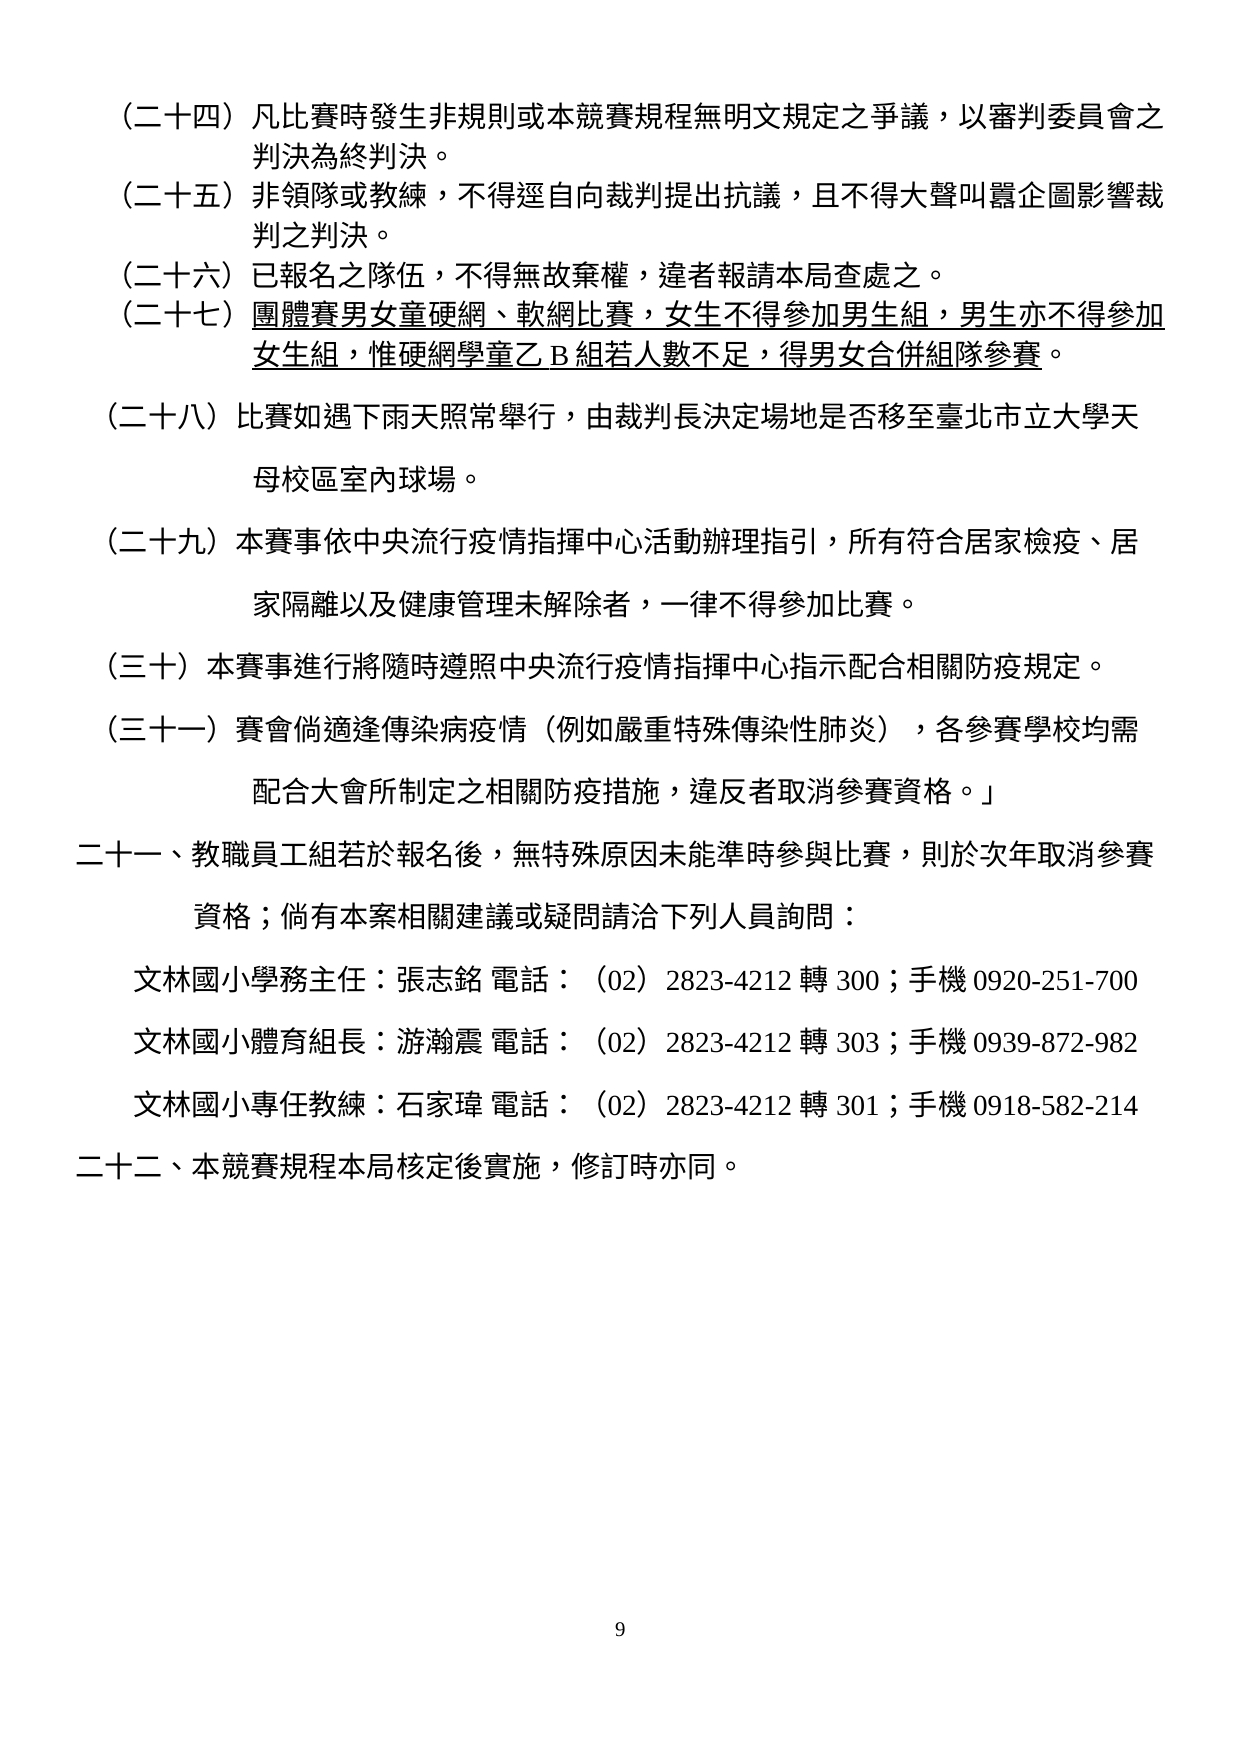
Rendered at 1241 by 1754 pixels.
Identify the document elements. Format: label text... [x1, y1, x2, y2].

text 文林國小學務主任：張志銘 電話：（02）2823-4212 轉 300；手機0920-251-700 [75, 936, 1165, 998]
text （三十）本賽事進行將隨時遵照中央流行疫情指揮中心指示配合相關防疫規定。 [75, 623, 1165, 686]
text 二十一、教職員工組若於報名後，無特殊原因未能準時參與比賽，則於次年取消參賽資格；倘有本案相關建議或疑問請洽下列人員詢問： [75, 811, 1165, 936]
text （二十七）團體賽男女童硬網、軟網比賽，女生不得參加男生組，男生亦不得參加女生組，惟硬網學童乙B組若人數不足，得男女合併組隊參賽。 [104, 294, 1165, 373]
text 文林國小專任教練：石家瑋 電話：（02）2823-4212 轉 301；手機0918-582-214 [75, 1061, 1165, 1123]
text 二十二、本競賽規程本局核定後實施，修訂時亦同。 [75, 1123, 1165, 1186]
text （二十六）已報名之隊伍，不得無故棄權，違者報請本局查處之。 [104, 254, 1165, 294]
text （二十九）本賽事依中央流行疫情指揮中心活動辦理指引，所有符合居家檢疫、居家隔離以及健康管理未解除者，一律不得參加比賽。 [75, 498, 1165, 623]
text （二十八）比賽如遇下雨天照常舉行，由裁判長決定場地是否移至臺北市立大學天母校區室內球場。 [75, 373, 1165, 498]
text 文林國小體育組長：游瀚震 電話：（02）2823-4212 轉 303；手機0939-872-982 [75, 998, 1165, 1061]
text （三十一）賽會倘適逢傳染病疫情（例如嚴重特殊傳染性肺炎），各參賽學校均需配合大會所制定之相關防疫措施，違反者取消參賽資格。」 [75, 686, 1165, 811]
text （二十五）非領隊或教練，不得逕自向裁判提出抗議，且不得大聲叫囂企圖影響裁判之判決。 [104, 175, 1165, 254]
text （二十四）凡比賽時發生非規則或本競賽規程無明文規定之爭議，以審判委員會之判決為終判決。 [104, 96, 1165, 175]
